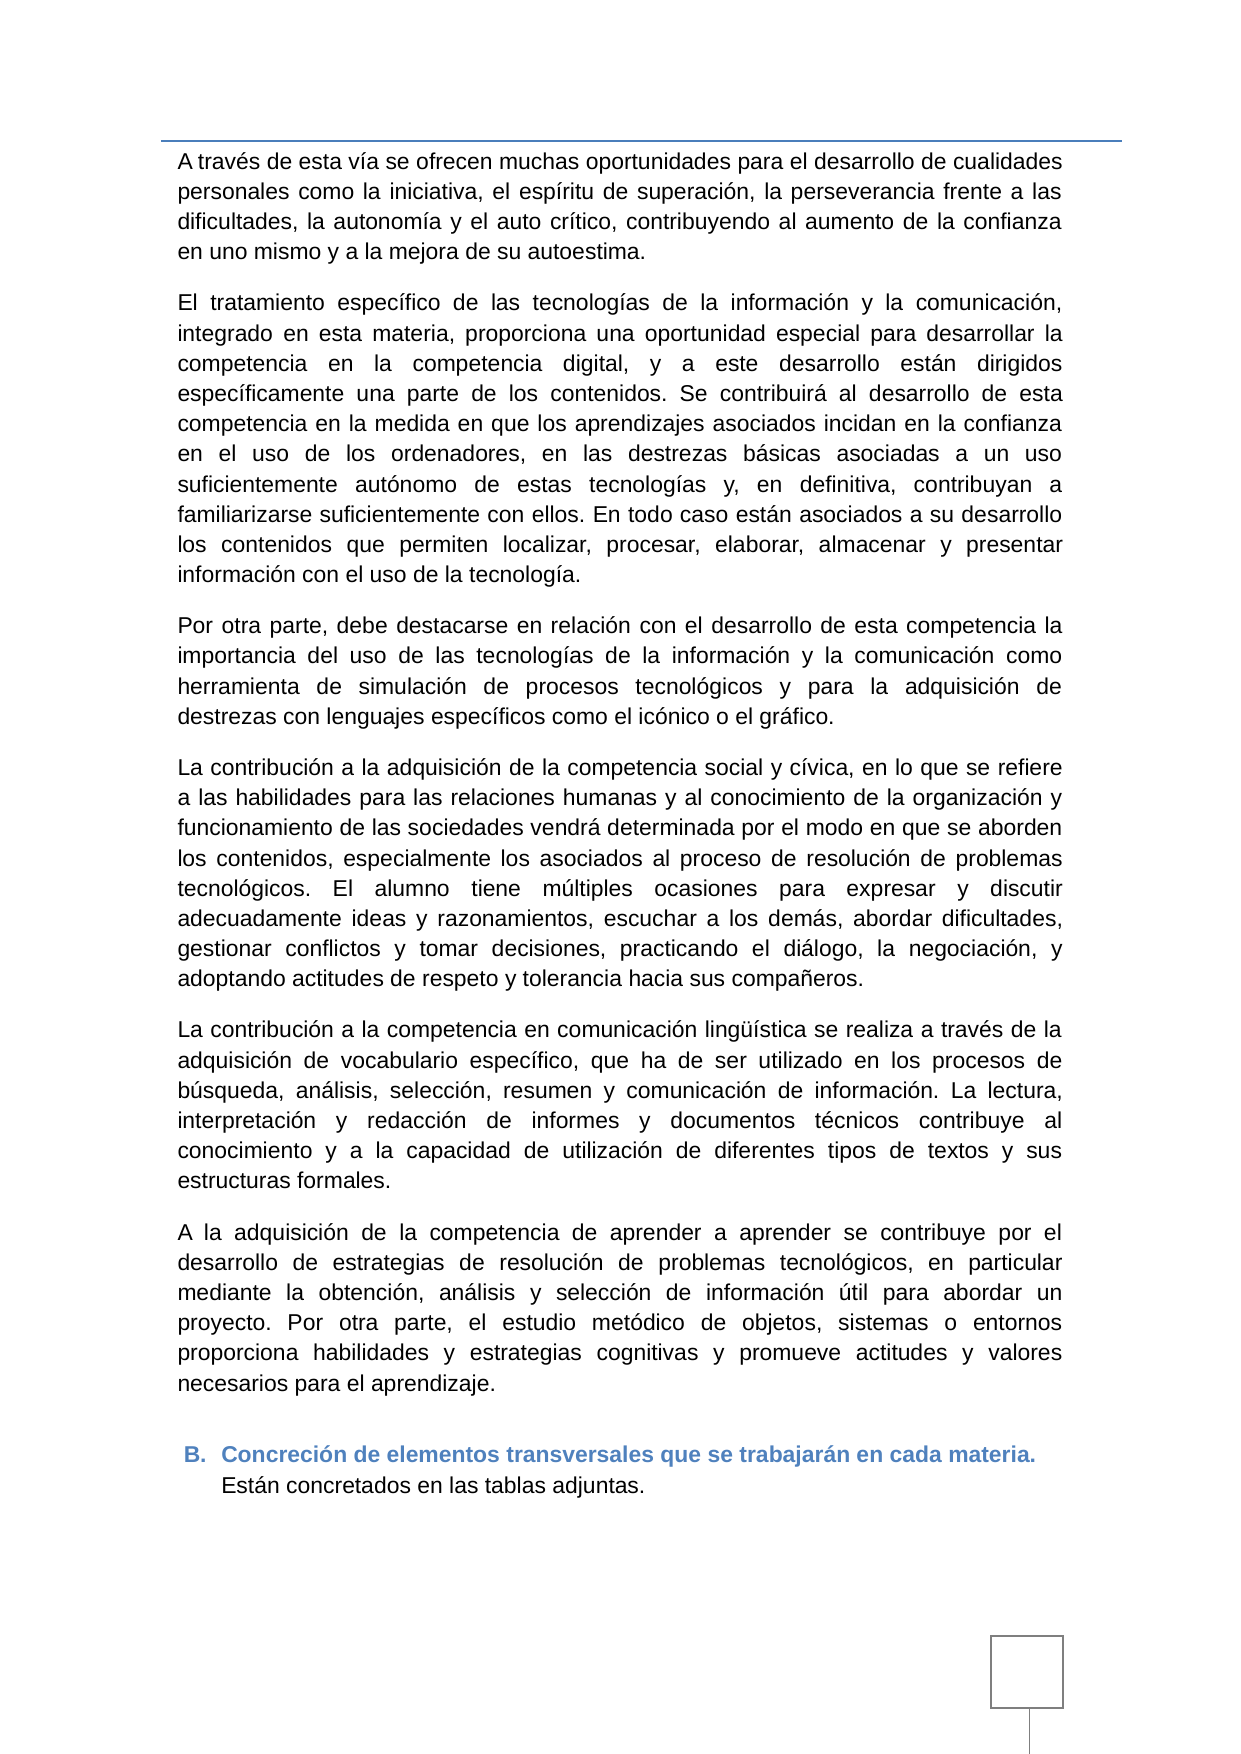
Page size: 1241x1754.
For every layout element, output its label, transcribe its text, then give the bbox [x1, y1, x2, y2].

text La contribución a la competencia en comunicación lingüística se realiza a través de la adquisición de vocabulario específico, que ha de ser utilizado en los procesos de búsqueda, análisis, selección, resumen y comunicación de información. La lectura, interpretación y redacción de informes y documentos técnicos contribuye al conocimiento y a la capacidad de utilización de diferentes tipos de textos y sus estructuras formales. [177, 1016, 1063, 1194]
text A través de esta vía se ofrecen muchas oportunidades para el desarrollo de cualidades personales como la iniciativa, el espíritu de superación, la perseverancia frente a las dificultades, la autonomía y el auto crítico, contribuyendo al aumento de la confianza en uno mismo y a la mejora de su autoestima. [177, 148, 1063, 264]
text A la adquisición de la competencia de aprender a aprender se contribuye por el desarrollo de estrategias de resolución de problemas tecnológicos, en particular mediante la obtención, análisis y selección de información útil para abordar un proyecto. Por otra parte, el estudio metódico de objetos, sistemas o entornos proporciona habilidades y estrategias cognitivas y promueve actitudes y valores necesarios para el aprendizaje. [177, 1218, 1063, 1396]
list Concreción de elementos transversales que se trabajarán en cada materia. [183, 1441, 1063, 1468]
text El tratamiento específico de las tecnologías de la información y la comunicación, integrado en esta materia, proporciona una oportunidad especial para desarrollar la competencia en la competencia digital, y a este desarrollo están dirigidos específicamente una parte de los contenidos. Se contribuirá al desarrollo de esta competencia en la medida en que los aprendizajes asociados incidan en la confianza en el uso de los ordenadores, en las destrezas básicas asociadas a un uso suficientemente autónomo de estas tecnologías y, en definitiva, contribuyan a familiarizarse suficientemente con ellos. En todo caso están asociados a su desarrollo los contenidos que permiten localizar, procesar, elaborar, almacenar y presentar información con el uso de la tecnología. [177, 289, 1063, 587]
text Por otra parte, debe destacarse en relación con el desarrollo de esta competencia la importancia del uso de las tecnologías de la información y la comunicación como herramienta de simulación de procesos tecnológicos y para la adquisición de destrezas con lenguajes específicos como el icónico o el gráfico. [177, 612, 1063, 729]
list Están concretados en las tablas adjuntas. [221, 1472, 1063, 1498]
text La contribución a la adquisición de la competencia social y cívica, en lo que se refiere a las habilidades para las relaciones humanas y al conocimiento de la organización y funcionamiento de las sociedades vendrá determinada por el modo en que se aborden los contenidos, especialmente los asociados al proceso de resolución de problemas tecnológicos. El alumno tiene múltiples ocasiones para expresar y discutir adecuadamente ideas y razonamientos, escuchar a los demás, abordar dificultades, gestionar conflictos y tomar decisiones, practicando el diálogo, la negociación, y adoptando actitudes de respeto y tolerancia hacia sus compañeros. [177, 754, 1063, 992]
